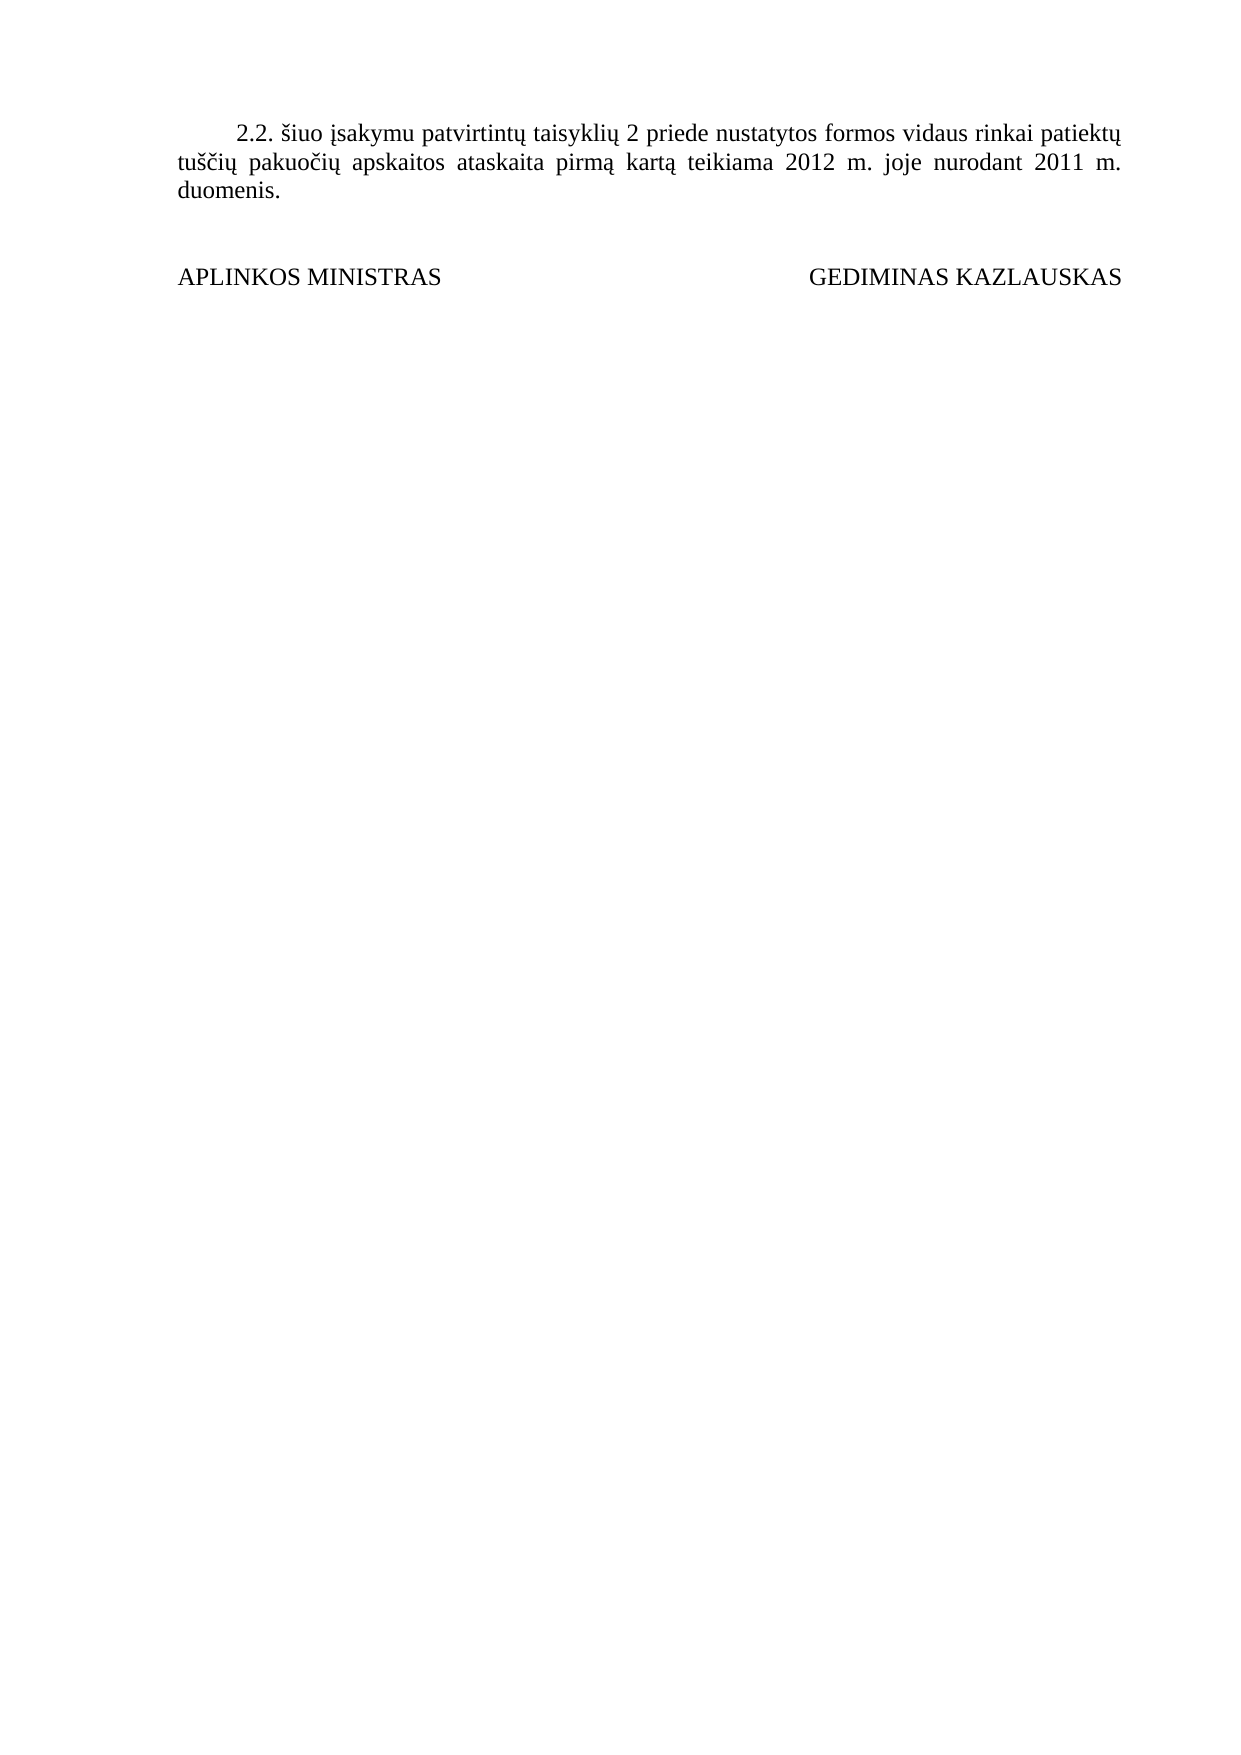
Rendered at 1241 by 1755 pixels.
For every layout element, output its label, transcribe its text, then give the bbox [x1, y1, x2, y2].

text Aplinkos ministras Gediminas Kazlauskas [177, 262, 1122, 291]
text 2.2. šiuo įsakymu patvirtintų taisyklių 2 priede nustatytos formos vidaus rinkai patiektų tuščių pakuočių apskaitos ataskaita pirmą kartą teikiama 2012 m. joje nurodant 2011 m. duomenis. [177, 118, 1122, 204]
